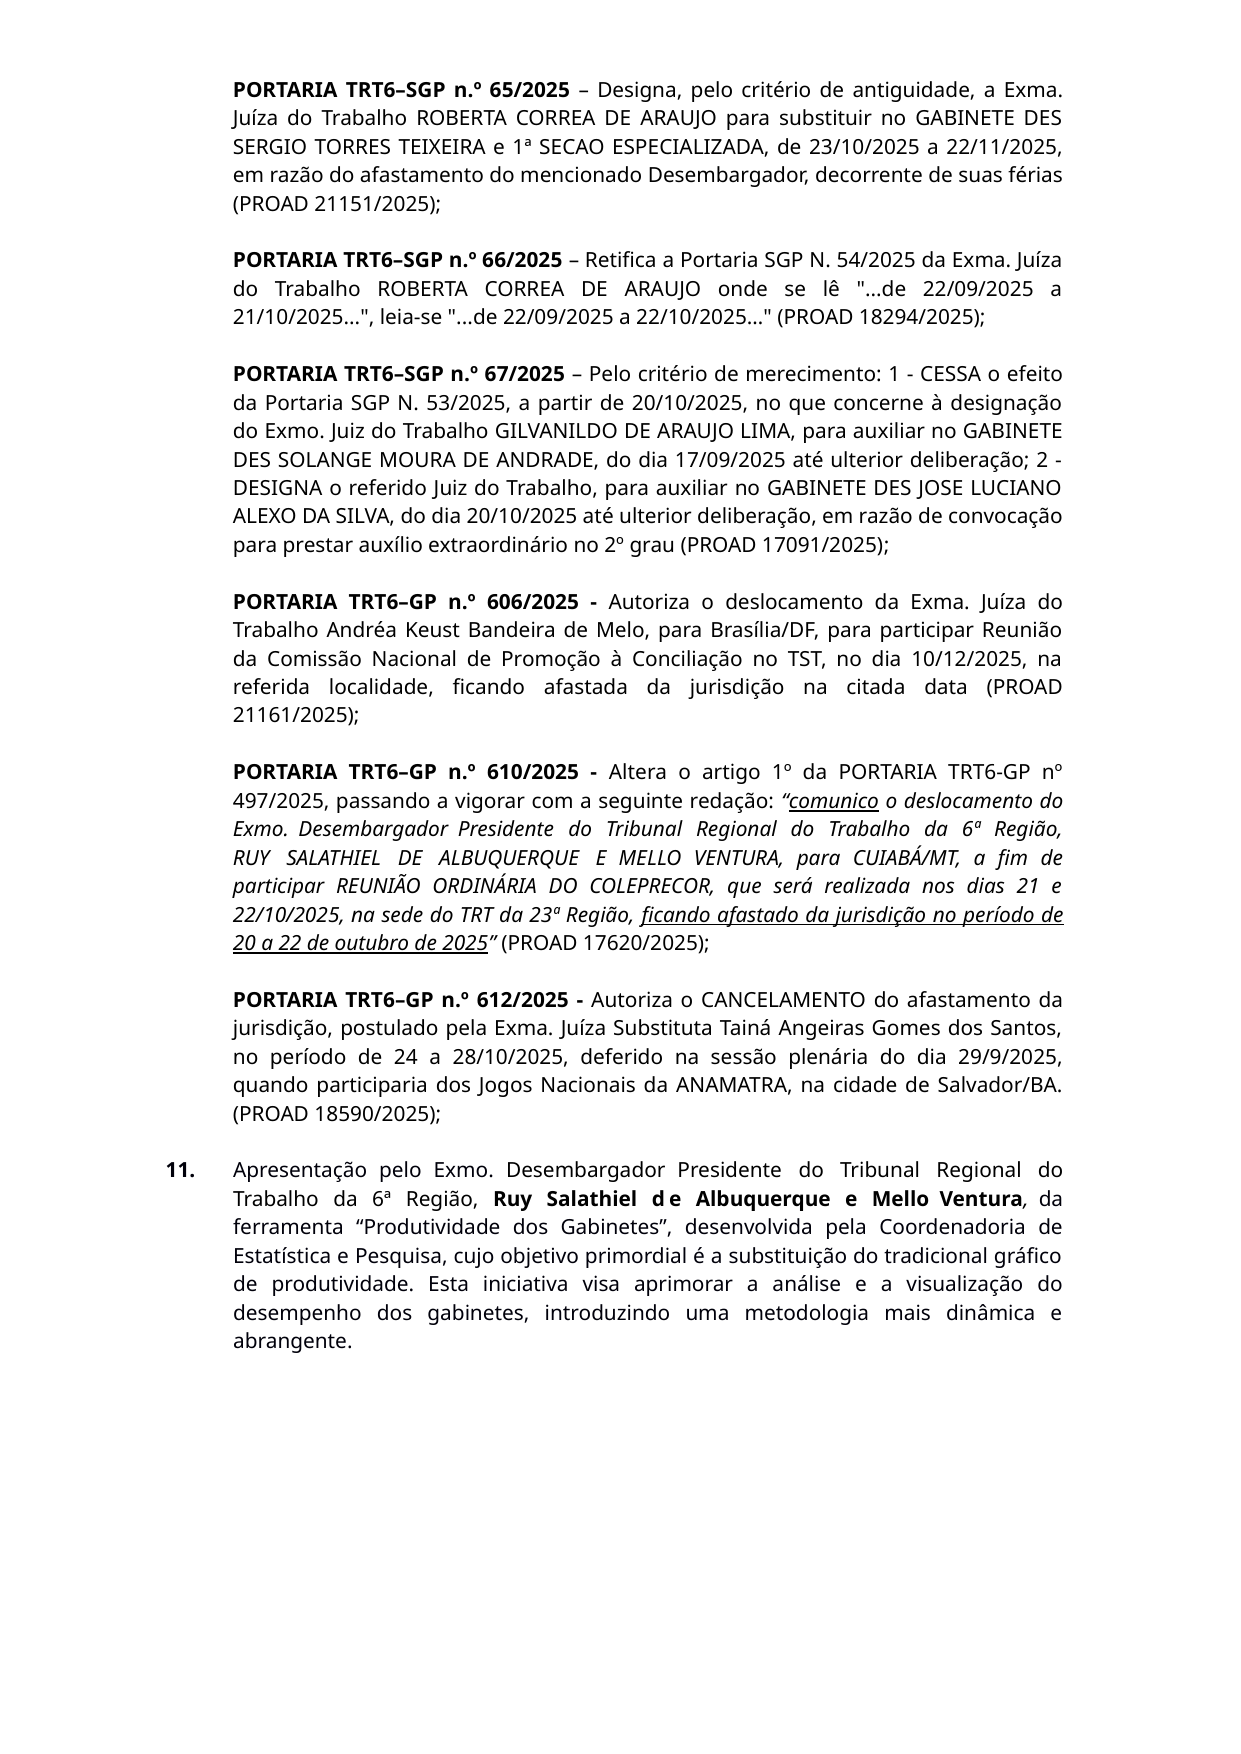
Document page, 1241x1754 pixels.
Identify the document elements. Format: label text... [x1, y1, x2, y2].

table_cell [154, 75, 222, 1156]
table_cell Apresentação pelo Exmo. Desembargador Presidente do Tribunal Regional do Trabalho da 6ª Região, Ruy Salathiel de Albuquerque e Mello Ventura, da ferramenta “Produtividade dos Gabinetes”, desenvolvida pela Coordenadoria de Estatística e Pesquisa, cujo objetivo primordial é a substituição do tradicional gráfico de produtividade. Esta iniciativa visa aprimorar a análise e a visualização do desempenho dos gabinetes, introduzindo uma metodologia mais dinâmica e abrangente. [222, 1156, 1075, 1355]
table_cell 11. [154, 1156, 222, 1355]
table_cell PORTARIA TRT6–SGP n.º 65/2025 – Designa, pelo critério de antiguidade, a Exma. Juíza do Trabalho ROBERTA CORREA DE ARAUJO para substituir no GABINETE DES SERGIO TORRES TEIXEIRA e 1ª SECAO ESPECIALIZADA, de 23/10/2025 a 22/11/2025, em razão do afastamento do mencionado Desembargador, decorrente de suas férias (PROAD 21151/2025); PORTARIA TRT6–SGP n.º 66/2025 – Retifica a Portaria SGP N. 54/2025 da Exma. Juíza do Trabalho ROBERTA CORREA DE ARAUJO onde se lê "...de 22/09/2025 a 21/10/2025...", leia-se "...de 22/09/2025 a 22/10/2025…" (PROAD 18294/2025); PORTARIA TRT6–SGP n.º 67/2025 – Pelo critério de merecimento: 1 - CESSA o efeito da Portaria SGP N. 53/2025, a partir de 20/10/2025, no que concerne à designação do Exmo. Juiz do Trabalho GILVANILDO DE ARAUJO LIMA, para auxiliar no GABINETE DES SOLANGE MOURA DE ANDRADE, do dia 17/09/2025 até ulterior deliberação; 2 - DESIGNA o referido Juiz do Trabalho, para auxiliar no GABINETE DES JOSE LUCIANO ALEXO DA SILVA, do dia 20/10/2025 até ulterior deliberação, em razão de convocação para prestar auxílio extraordinário no 2º grau (PROAD 17091/2025); PORTARIA TRT6–GP n.º 606/2025 - Autoriza o deslocamento da Exma. Juíza do Trabalho Andréa Keust Bandeira de Melo, para Brasília/DF, para participar Reunião da Comissão Nacional de Promoção à Conciliação no TST, no dia 10/12/2025, na referida localidade, ficando afastada da jurisdição na citada data (PROAD 21161/2025); PORTARIA TRT6–GP n.º 610/2025 - Altera o artigo 1º da PORTARIA TRT6-GP nº 497/2025, passando a vigorar com a seguinte redação: “comunico o deslocamento do Exmo. Desembargador Presidente do Tribunal Regional do Trabalho da 6ª Região, RUY SALATHIEL DE ALBUQUERQUE E MELLO VENTURA, para CUIABÁ/MT, a fim de participar REUNIÃO ORDINÁRIA DO COLEPRECOR, que será realizada nos dias 21 e 22/10/2025, na sede do TRT da 23ª Região, ficando afastado da jurisdição no período de 20 a 22 de outubro de 2025” (PROAD 17620/2025); PORTARIA TRT6–GP n.º 612/2025 - Autoriza o CANCELAMENTO do afastamento da jurisdição, postulado pela Exma. Juíza Substituta Tainá Angeiras Gomes dos Santos, no período de 24 a 28/10/2025, deferido na sessão plenária do dia 29/9/2025, quando participaria dos Jogos Nacionais da ANAMATRA, na cidade de Salvador/BA. (PROAD 18590/2025); [222, 75, 1075, 1156]
